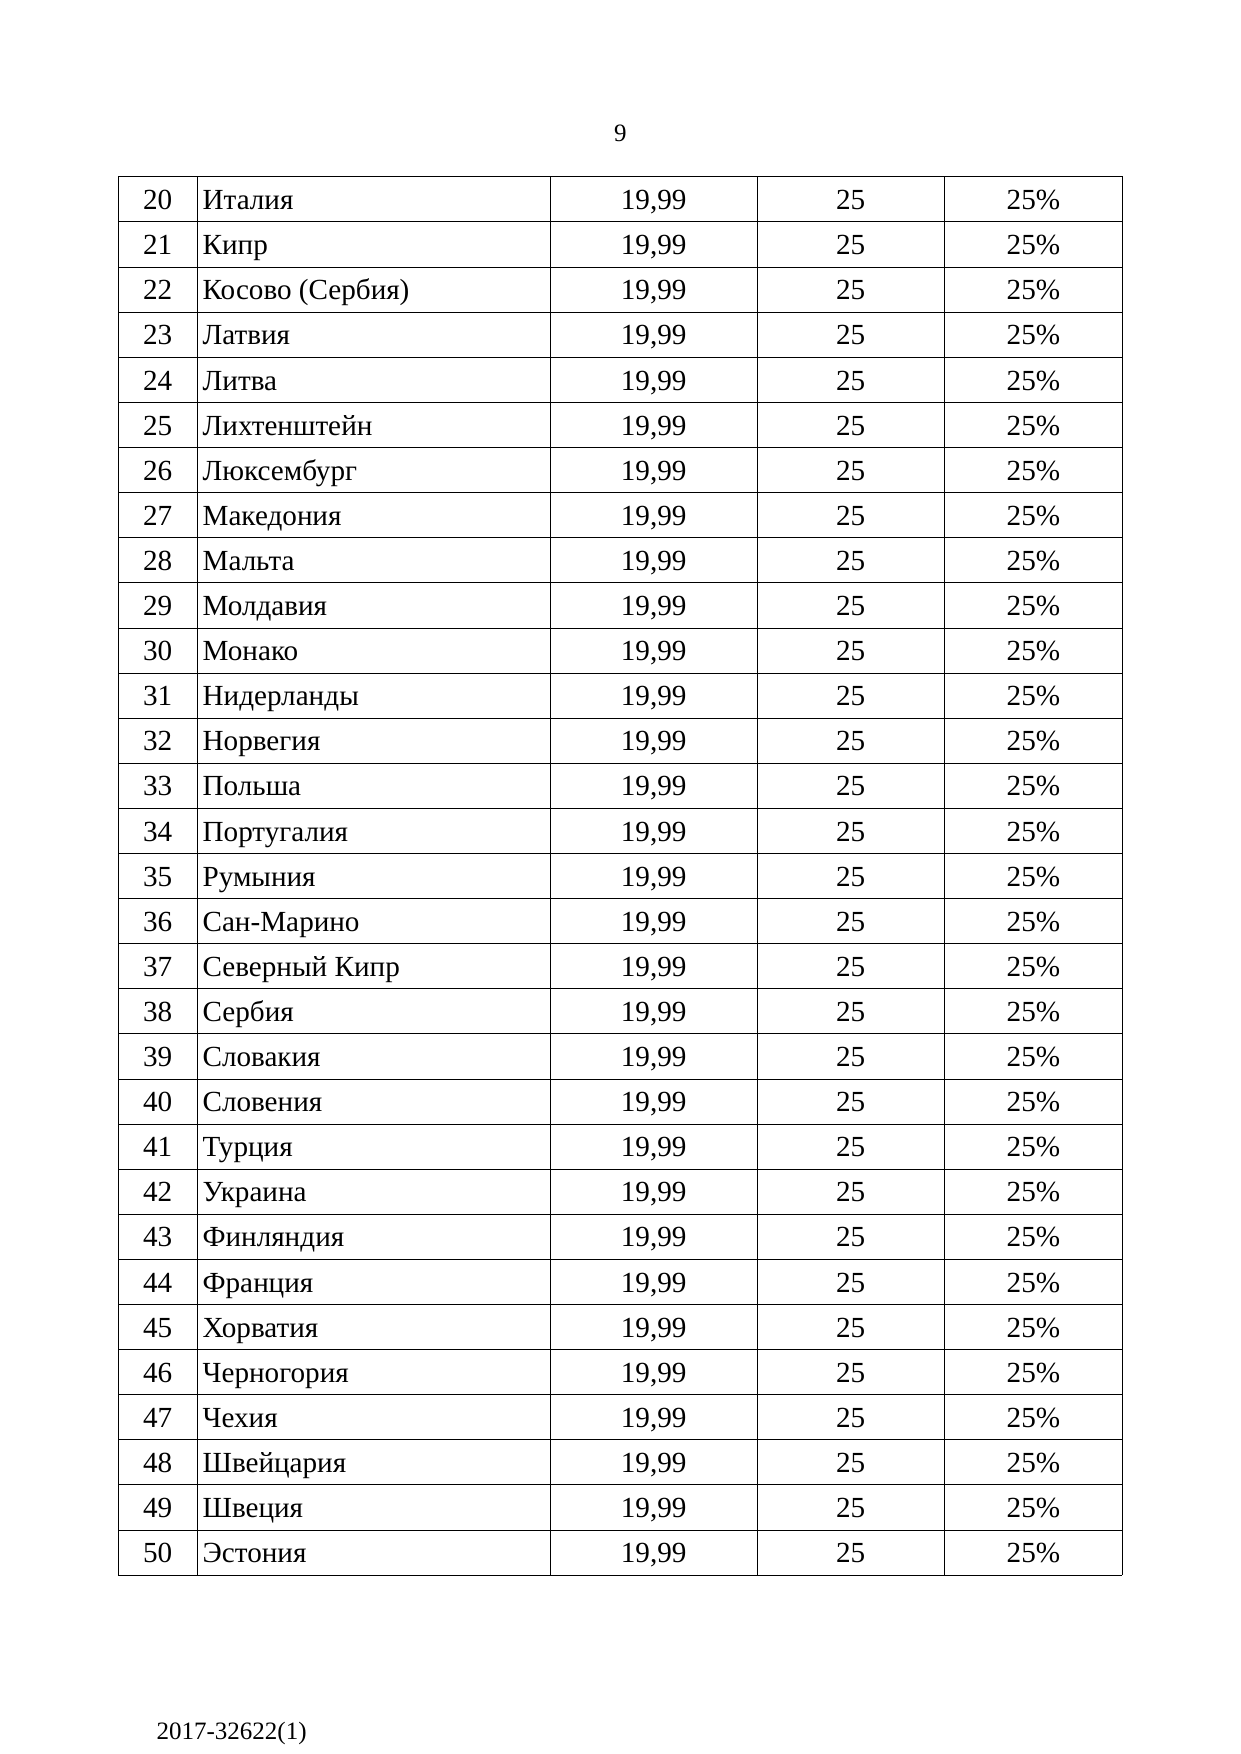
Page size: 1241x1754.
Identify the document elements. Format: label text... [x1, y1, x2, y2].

table_cell 19,99 [551, 538, 757, 582]
table_cell 25% [945, 719, 1122, 763]
table_cell 19,99 [551, 358, 757, 402]
table_cell 25 [758, 1080, 944, 1123]
table_cell 25% [945, 764, 1122, 808]
table_cell 25% [945, 222, 1122, 267]
table_cell 25 [758, 1125, 944, 1169]
table_cell Македония [198, 493, 550, 537]
table_cell 25% [945, 899, 1122, 943]
table_cell Нидерланды [198, 674, 550, 718]
table_cell 25 [758, 403, 944, 447]
table_cell Португалия [198, 809, 550, 853]
table_cell 25 [758, 674, 944, 718]
table_cell 25 [758, 1215, 944, 1259]
table_cell Чехия [198, 1395, 550, 1439]
table_cell 25% [945, 1395, 1122, 1439]
table_cell 25% [945, 1260, 1122, 1304]
table_cell 19,99 [551, 899, 757, 943]
table_cell 19,99 [551, 854, 757, 898]
table_cell 25% [945, 1125, 1122, 1169]
table_cell 40 [119, 1080, 197, 1123]
table_cell 26 [119, 448, 197, 492]
table_cell 19,99 [551, 403, 757, 447]
table_cell 19,99 [551, 1350, 757, 1394]
table_cell 19,99 [551, 1034, 757, 1078]
table_cell 25 [758, 854, 944, 898]
table_cell Литва [198, 358, 550, 402]
table_cell 22 [119, 268, 197, 312]
table_cell Италия [198, 177, 550, 221]
table_cell 19,99 [551, 268, 757, 312]
table_cell 39 [119, 1034, 197, 1078]
table_cell 19,99 [551, 989, 757, 1033]
table_cell Эстония [198, 1531, 550, 1574]
table_cell 25% [945, 493, 1122, 537]
table_cell 44 [119, 1260, 197, 1304]
table_cell 20 [119, 177, 197, 221]
table_cell 25 [758, 222, 944, 267]
table_cell Швеция [198, 1485, 550, 1529]
table_cell Хорватия [198, 1305, 550, 1349]
table_cell Швейцария [198, 1440, 550, 1484]
table_cell 19,99 [551, 1395, 757, 1439]
table_cell 25 [758, 358, 944, 402]
table_cell Лихтенштейн [198, 403, 550, 447]
table_cell 19,99 [551, 177, 757, 221]
table_cell 25 [758, 1440, 944, 1484]
table_cell Сербия [198, 989, 550, 1033]
table_cell 25% [945, 1170, 1122, 1214]
table_cell 25% [945, 1485, 1122, 1529]
table_cell 37 [119, 944, 197, 988]
table_cell 25 [758, 989, 944, 1033]
table_cell 19,99 [551, 809, 757, 853]
table_cell 25 [758, 583, 944, 627]
table_cell 19,99 [551, 1485, 757, 1529]
table_cell 25% [945, 313, 1122, 357]
table_cell 27 [119, 493, 197, 537]
table_cell Люксембург [198, 448, 550, 492]
table_cell Румыния [198, 854, 550, 898]
table_cell Франция [198, 1260, 550, 1304]
table_cell 34 [119, 809, 197, 853]
table_cell 25 [758, 944, 944, 988]
table_cell Черногория [198, 1350, 550, 1394]
table_cell 19,99 [551, 1080, 757, 1123]
table_cell 25% [945, 989, 1122, 1033]
table_cell Словакия [198, 1034, 550, 1078]
table_cell 19,99 [551, 719, 757, 763]
table_cell 25 [758, 719, 944, 763]
table_cell 25 [758, 493, 944, 537]
table_cell Косово (Сербия) [198, 268, 550, 312]
table_cell 30 [119, 629, 197, 672]
table_cell 25 [119, 403, 197, 447]
table_cell 19,99 [551, 1440, 757, 1484]
table_cell 31 [119, 674, 197, 718]
table_cell 36 [119, 899, 197, 943]
table_cell 25 [758, 1350, 944, 1394]
table_cell 25% [945, 268, 1122, 312]
table_cell Финляндия [198, 1215, 550, 1259]
table_cell 19,99 [551, 674, 757, 718]
table_cell 25% [945, 629, 1122, 672]
table_cell 25 [758, 538, 944, 582]
table_cell 25% [945, 1350, 1122, 1394]
table_cell 25 [758, 1395, 944, 1439]
table_cell 33 [119, 764, 197, 808]
table_cell Польша [198, 764, 550, 808]
table_cell 25% [945, 177, 1122, 221]
table_cell 25% [945, 403, 1122, 447]
table_cell 25 [758, 764, 944, 808]
table_cell Молдавия [198, 583, 550, 627]
table_cell Латвия [198, 313, 550, 357]
table_cell 25 [758, 1531, 944, 1574]
table_cell Сан-Марино [198, 899, 550, 943]
table_cell 25 [758, 1260, 944, 1304]
table_cell 19,99 [551, 944, 757, 988]
table_cell Северный Кипр [198, 944, 550, 988]
table_cell 29 [119, 583, 197, 627]
table_cell 41 [119, 1125, 197, 1169]
table_cell 24 [119, 358, 197, 402]
table_cell 19,99 [551, 1125, 757, 1169]
table_cell 49 [119, 1485, 197, 1529]
table_cell 25 [758, 1170, 944, 1214]
table_cell 25% [945, 1034, 1122, 1078]
table_cell 25% [945, 1440, 1122, 1484]
table_cell 23 [119, 313, 197, 357]
table_cell 25% [945, 944, 1122, 988]
table_cell 19,99 [551, 222, 757, 267]
table_cell 19,99 [551, 1531, 757, 1574]
table_cell 21 [119, 222, 197, 267]
table_cell 50 [119, 1531, 197, 1574]
table_cell 19,99 [551, 493, 757, 537]
table_cell 25 [758, 1485, 944, 1529]
table_cell 25% [945, 1531, 1122, 1574]
table_cell 25% [945, 1305, 1122, 1349]
table_cell 48 [119, 1440, 197, 1484]
table_cell 25% [945, 674, 1122, 718]
table_cell 25 [758, 899, 944, 943]
table_cell Норвегия [198, 719, 550, 763]
table_cell 25 [758, 1034, 944, 1078]
table_cell 25% [945, 854, 1122, 898]
table_cell 45 [119, 1305, 197, 1349]
table_cell 19,99 [551, 1215, 757, 1259]
table_cell 19,99 [551, 1305, 757, 1349]
table_cell 25% [945, 583, 1122, 627]
table_cell 25% [945, 809, 1122, 853]
table_cell 19,99 [551, 583, 757, 627]
table_cell 19,99 [551, 764, 757, 808]
table_cell 38 [119, 989, 197, 1033]
table_cell 25% [945, 358, 1122, 402]
table_cell 19,99 [551, 1260, 757, 1304]
table_cell Мальта [198, 538, 550, 582]
table_cell 25 [758, 448, 944, 492]
table_cell 25 [758, 809, 944, 853]
table_cell 43 [119, 1215, 197, 1259]
table_cell 42 [119, 1170, 197, 1214]
table_cell 25 [758, 177, 944, 221]
table_cell 25 [758, 629, 944, 672]
table_cell Турция [198, 1125, 550, 1169]
table_cell 46 [119, 1350, 197, 1394]
table_cell 32 [119, 719, 197, 763]
table_cell 25 [758, 313, 944, 357]
table_cell 19,99 [551, 448, 757, 492]
table_cell 35 [119, 854, 197, 898]
table_cell Украина [198, 1170, 550, 1214]
table_cell 25% [945, 1080, 1122, 1123]
table_cell 28 [119, 538, 197, 582]
table_cell 25 [758, 268, 944, 312]
table_cell Монако [198, 629, 550, 672]
table_cell Словения [198, 1080, 550, 1123]
table_cell Кипр [198, 222, 550, 267]
table_cell 25% [945, 1215, 1122, 1259]
table_cell 25% [945, 448, 1122, 492]
table_cell 25 [758, 1305, 944, 1349]
table_cell 19,99 [551, 1170, 757, 1214]
table_cell 19,99 [551, 629, 757, 672]
table_cell 19,99 [551, 313, 757, 357]
table_cell 25% [945, 538, 1122, 582]
table_cell 47 [119, 1395, 197, 1439]
